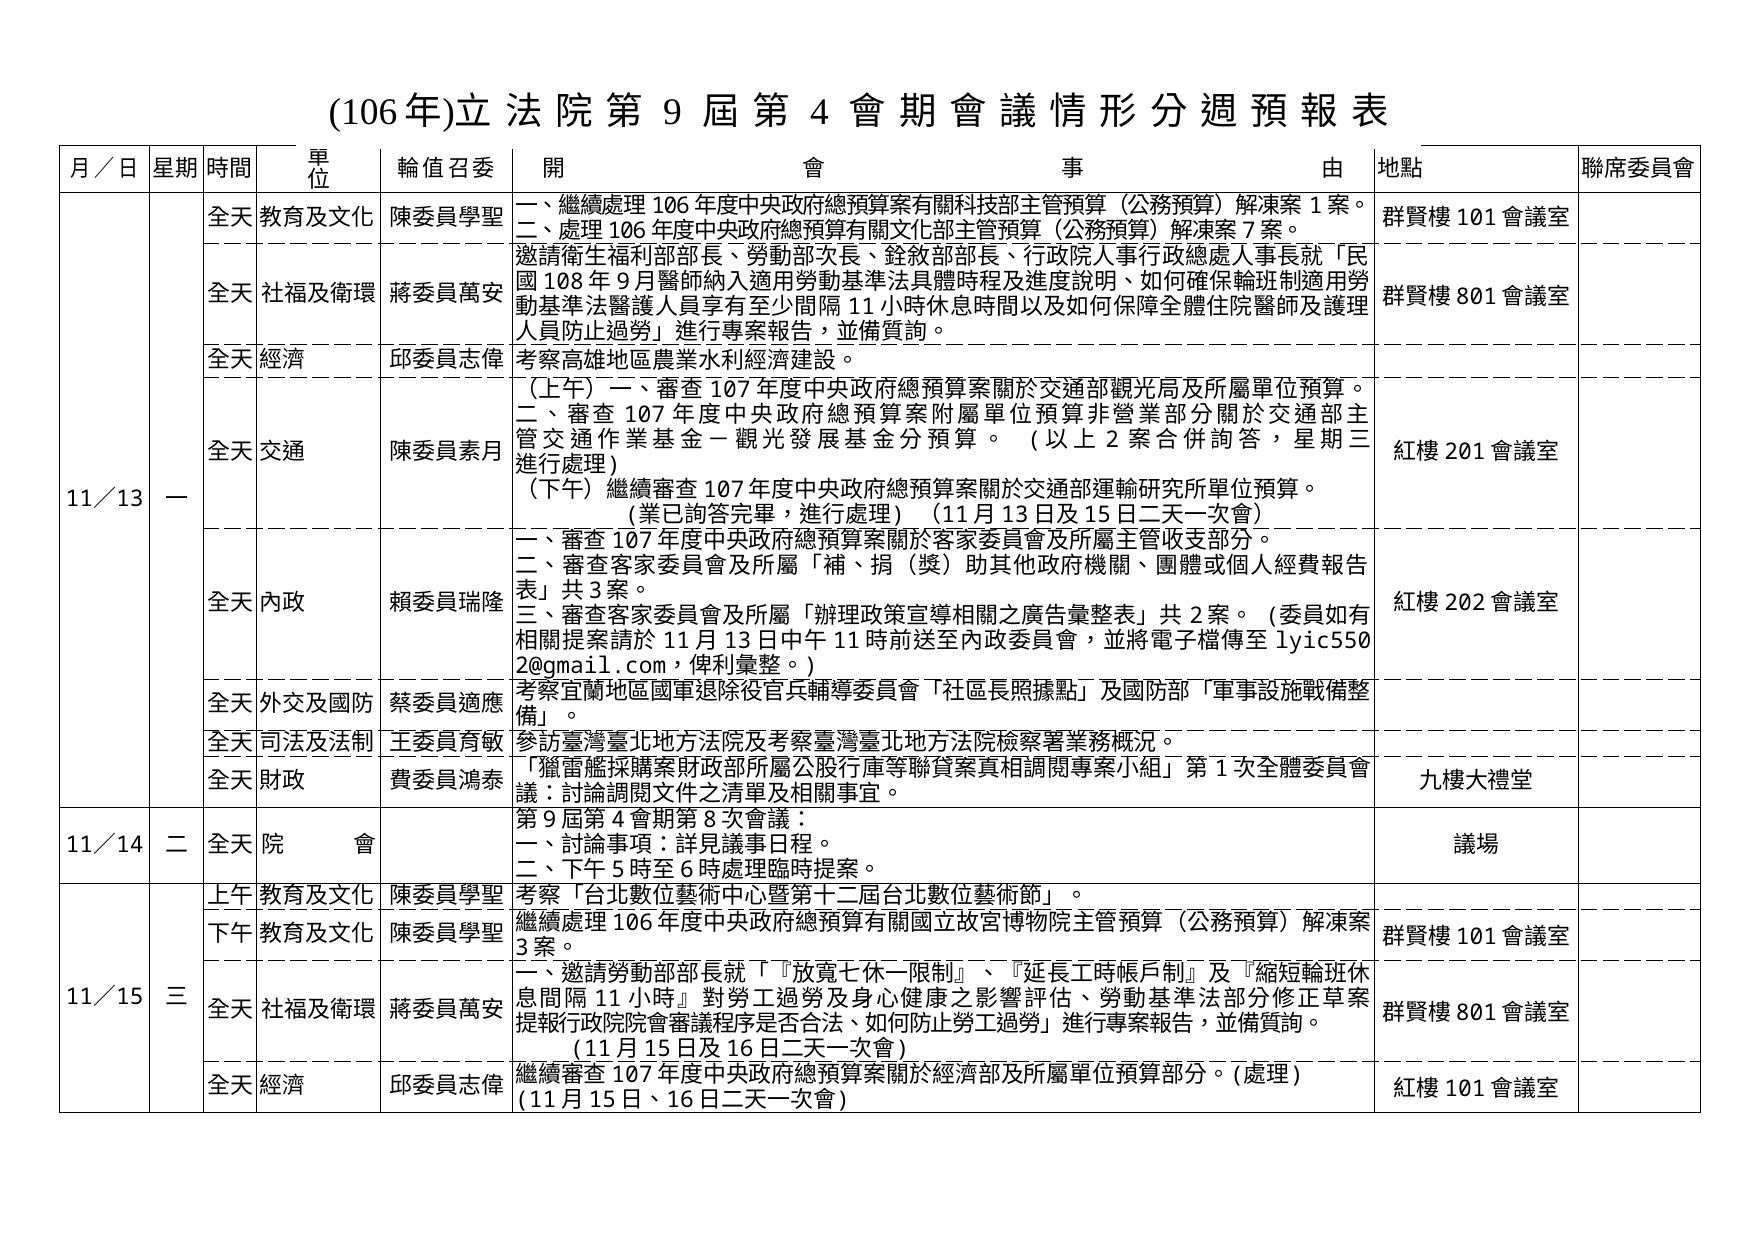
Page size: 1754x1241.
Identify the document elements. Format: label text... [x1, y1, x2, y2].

table_cell [1579, 909, 1700, 960]
table_cell [1579, 243, 1700, 344]
table_cell 紅樓101會議室 [1375, 1061, 1578, 1112]
table_cell 繼續處理106年度中央政府總預算有關國立故宮博物院主管預算（公務預算）解凍案3案。 [513, 909, 1374, 960]
table_cell 考察「台北數位藝術中心暨第十二屆台北數位藝術節」。 [513, 884, 1374, 909]
table_cell 考察宜蘭地區國軍退除役官兵輔導委員會「社區長照據點」及國防部「軍事設施戰備整備」。 [513, 679, 1374, 730]
table_cell 一、審查107年度中央政府總預算案關於客家委員會及所屬主管收支部分。 二、審查客家委員會及所屬「補、捐（獎）助其他政府機關、團體或個人經費報告 表」共3案。 三、審查客家委員會及所屬「辦理政策宣導相關之廣告彙整表」共2案。 (委員如有 相關提案請於11月13日中午11時前送至內政委員會，並將電子檔傳至lyic550 2@gmail.com，俾利彙整。) [513, 528, 1374, 679]
table_header 星期 [150, 146, 203, 192]
table_cell [1579, 756, 1700, 807]
table_cell [381, 808, 512, 883]
table_cell 司法及法制 [257, 730, 380, 756]
table_cell 「獵雷艦採購案財政部所屬公股行庫等聯貸案真相調閱專案小組」第1次全體委員會議：討論調閱文件之清單及相關事宜。 [513, 756, 1374, 807]
table_cell 11／13 [60, 193, 149, 807]
table_cell 全天 [204, 193, 256, 243]
table_cell 教育及文化 [257, 884, 380, 909]
table_cell 蔣委員萬安 [381, 960, 512, 1061]
table_cell 蔡委員適應 [381, 679, 512, 730]
table_header 輪值召委 [381, 149, 512, 192]
table_cell 11／14 [60, 808, 149, 883]
table_header 月／日 [60, 146, 149, 192]
table_cell [1579, 730, 1700, 756]
table_cell 三 [150, 884, 203, 1112]
table_cell 群賢樓801會議室 [1375, 960, 1578, 1061]
table_cell 邱委員志偉 [381, 1061, 512, 1112]
table_cell 全天 [204, 344, 256, 377]
table_cell 陳委員素月 [381, 377, 512, 528]
table_cell 二 [150, 808, 203, 883]
table_cell 邱委員志偉 [381, 344, 512, 377]
table_cell 外交及國防 [257, 679, 380, 730]
table_cell 陳委員學聖 [381, 193, 512, 243]
table_cell [1579, 193, 1700, 243]
table_cell 交通 [257, 377, 380, 528]
table_cell 全天 [204, 377, 256, 528]
table_cell 一、邀請勞動部部長就「『放寬七休一限制』、『延長工時帳戶制』及『縮短輪班休 息間隔11小時』對勞工過勞及身心健康之影響評估、勞動基準法部分修正草案 提報行政院院會審議程序是否合法、如何防止勞工過勞」進行專案報告，並備質詢。 (11月15日及16日二天一次會) [513, 960, 1374, 1061]
table_cell 一 [150, 193, 203, 807]
table_cell [1375, 730, 1578, 756]
table_cell 考察高雄地區農業水利經濟建設。 [513, 344, 1374, 377]
table_cell [1579, 377, 1700, 528]
table_cell 教育及文化 [257, 193, 380, 243]
table_cell 經濟 [257, 344, 380, 377]
table_cell 議場 [1375, 808, 1578, 883]
text (106年)立法院第9屆第4會期會議情形分週預報表 [311, 81, 1406, 136]
table_cell 院 會 [257, 808, 380, 883]
table_cell 邀請衛生福利部部長、勞動部次長、銓敘部部長、行政院人事行政總處人事長就「民國108年9月醫師納入適用勞動基準法具體時程及進度說明、如何確保輪班制適用勞動基準法醫護人員享有至少間隔11小時休息時間以及如何保障全體住院醫師及護理人員防止過勞」進行專案報告，並備質詢。 [513, 243, 1374, 344]
table_header 時間 [204, 146, 256, 192]
table_cell 紅樓202會議室 [1375, 528, 1578, 679]
table_cell 第9屆第4會期第8次會議： 一、討論事項：詳見議事日程。 二、下午5時至6時處理臨時提案。 [513, 808, 1374, 883]
table_cell 內政 [257, 528, 380, 679]
table_cell [1579, 808, 1700, 883]
table_cell 費委員鴻泰 [381, 756, 512, 807]
table_cell 全天 [204, 528, 256, 679]
table_cell 社福及衛環 [257, 243, 380, 344]
table_cell 九樓大禮堂 [1375, 756, 1578, 807]
table_header 地點 [1375, 146, 1578, 192]
table_cell 下午 [204, 909, 256, 960]
table_cell [1375, 884, 1578, 909]
table_cell 全天 [204, 679, 256, 730]
table_cell 全天 [204, 756, 256, 807]
table_cell 教育及文化 [257, 909, 380, 960]
table_cell [1579, 1061, 1700, 1112]
table_cell 陳委員學聖 [381, 884, 512, 909]
table_cell 王委員育敏 [381, 730, 512, 756]
table_cell [1579, 528, 1700, 679]
table_header 開會事由 [513, 149, 1374, 192]
table_cell 全天 [204, 960, 256, 1061]
table_cell [1579, 960, 1700, 1061]
table_cell [1579, 344, 1700, 377]
table_cell 財政 [257, 756, 380, 807]
table_cell [1579, 679, 1700, 730]
table_cell 群賢樓801會議室 [1375, 243, 1578, 344]
table_cell 全天 [204, 1061, 256, 1112]
table_cell [1579, 884, 1700, 909]
table_cell 11／15 [60, 884, 149, 1112]
table_cell 全天 [204, 243, 256, 344]
table_cell 一、繼續處理106年度中央政府總預算案有關科技部主管預算（公務預算）解凍案1案。 二、處理106年度中央政府總預算有關文化部主管預算（公務預算）解凍案7案。 [513, 193, 1374, 243]
table_cell 群賢樓101會議室 [1375, 909, 1578, 960]
table_cell 參訪臺灣臺北地方法院及考察臺灣臺北地方法院檢察署業務概況。 [513, 730, 1374, 756]
table_cell 蔣委員萬安 [381, 243, 512, 344]
table_header 聯席委員會 [1579, 146, 1700, 192]
table_cell 社福及衛環 [257, 960, 380, 1061]
table_cell 陳委員學聖 [381, 909, 512, 960]
table_cell （上午）一、審查107年度中央政府總預算案關於交通部觀光局及所屬單位預算。 二、審查107年度中央政府總預算案附屬單位預算非營業部分關於交通部主 管交通作業基金－觀光發展基金分預算。 (以上2案合併詢答，星期三 進行處理) （下午）繼續審查107年度中央政府總預算案關於交通部運輸研究所單位預算。 (業已詢答完畢，進行處理) （11月13日及15日二天一次會） [513, 377, 1374, 528]
table_cell [1375, 344, 1578, 377]
table_cell 繼續審查107年度中央政府總預算案關於經濟部及所屬單位預算部分。(處理) (11月15日、16日二天一次會) [513, 1061, 1374, 1112]
table_cell 紅樓201會議室 [1375, 377, 1578, 528]
table_cell 群賢樓101會議室 [1375, 193, 1578, 243]
table_cell 上午 [204, 884, 256, 909]
table_cell 全天 [204, 730, 256, 756]
table_header 單 位 [257, 146, 380, 192]
table_cell [1375, 679, 1578, 730]
table_cell 全天 [204, 808, 256, 883]
table_cell 賴委員瑞隆 [381, 528, 512, 679]
table_cell 經濟 [257, 1061, 380, 1112]
